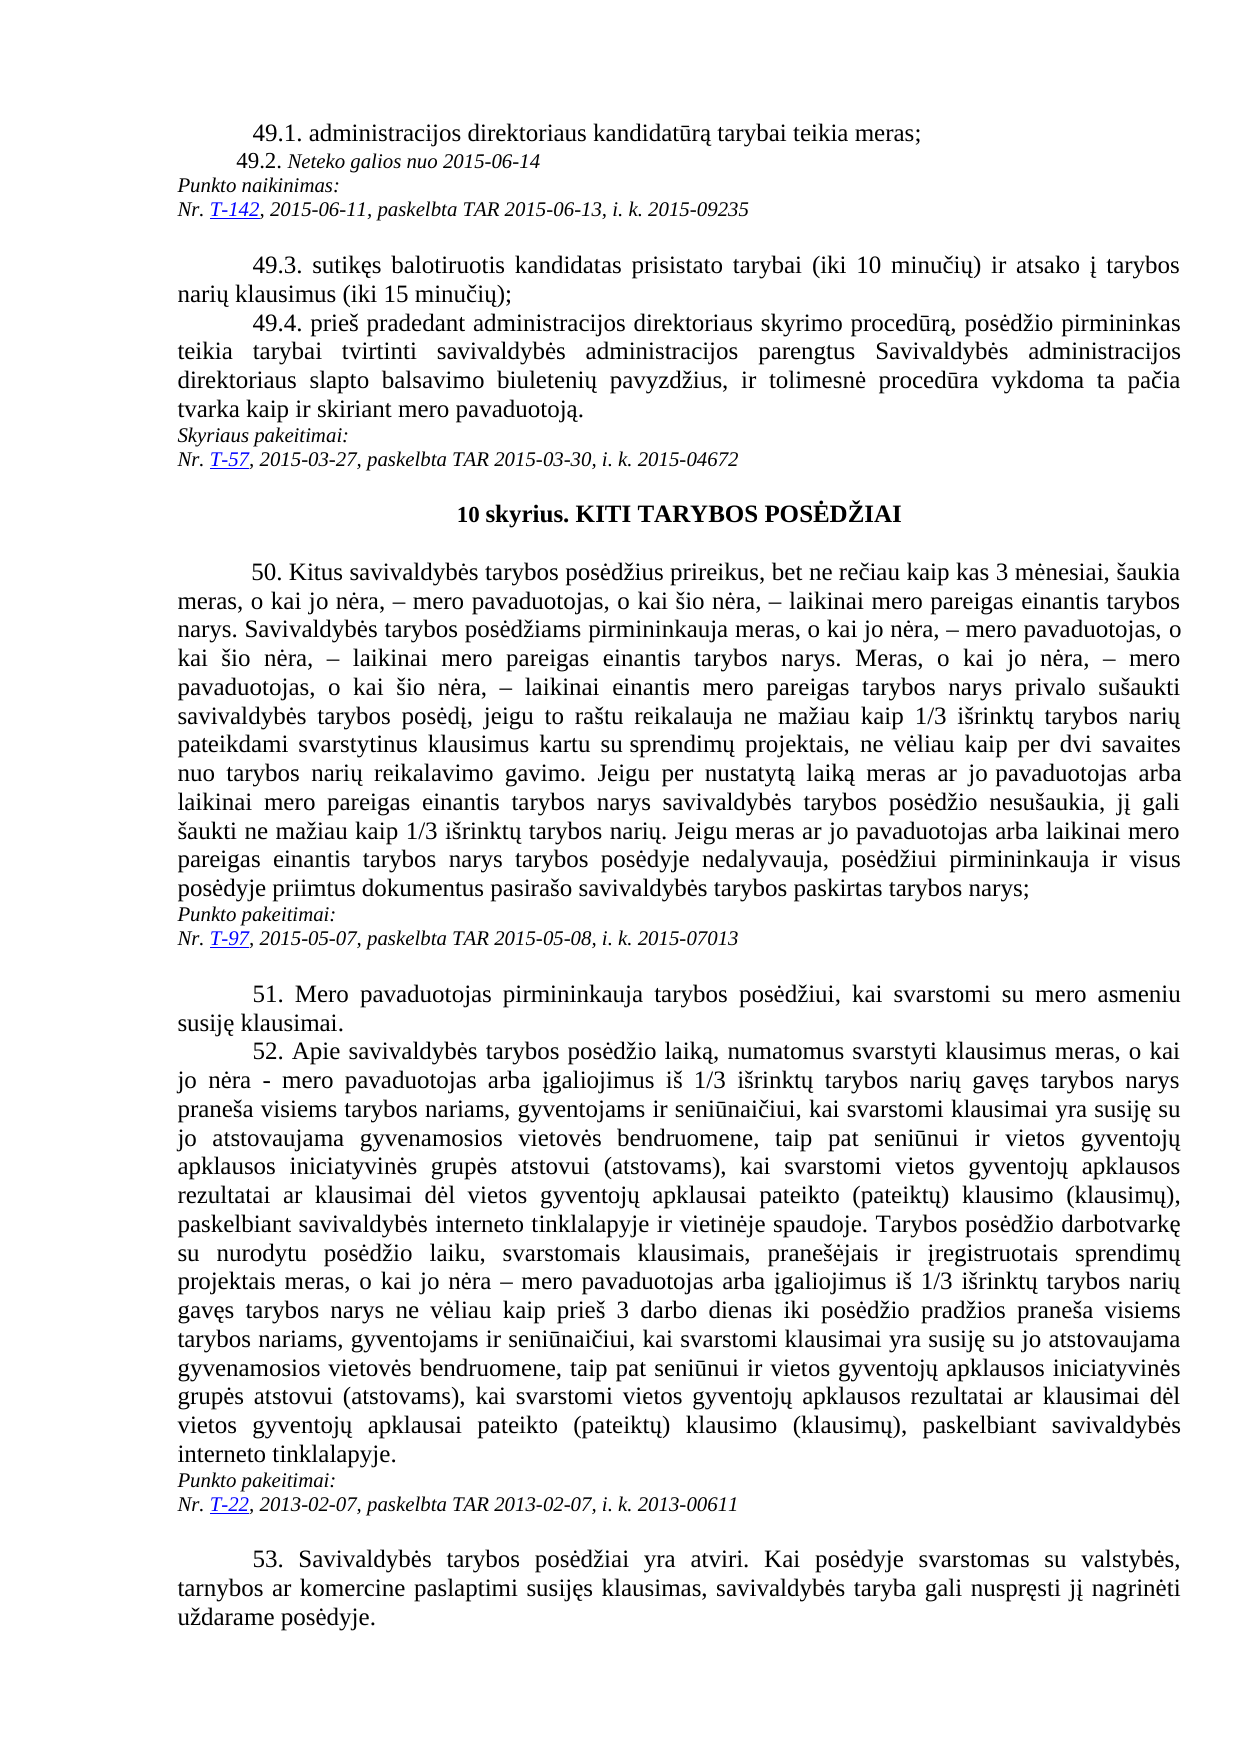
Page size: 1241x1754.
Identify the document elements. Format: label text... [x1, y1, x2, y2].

text Skyriaus pakeitimai: [177, 423, 1181, 447]
text Punkto pakeitimai: [177, 1468, 1181, 1492]
text 52. Apie savivaldybės tarybos posėdžio laiką, numatomus svarstyti klausimus meras, o kai jo nėra - mero pavaduotojas arba įgaliojimus iš 1/3 išrinktų tarybos narių gavęs tarybos narys praneša visiems tarybos nariams, gyventojams ir seniūnaičiui, kai svarstomi klausimai yra susiję su jo atstovaujama gyvenamosios vietovės bendruomene, taip pat seniūnui ir vietos gyventojų apklausos iniciatyvinės grupės atstovui (atstovams), kai svarstomi vietos gyventojų apklausos rezultatai ar klausimai dėl vietos gyventojų apklausai pateikto (pateiktų) klausimo (klausimų), paskelbiant savivaldybės interneto tinklalapyje ir vietinėje spaudoje. Tarybos posėdžio darbotvarkę su nurodytu posėdžio laiku, svarstomais klausimais, pranešėjais ir įregistruotais sprendimų projektais meras, o kai jo nėra – mero pavaduotojas arba įgaliojimus iš 1/3 išrinktų tarybos narių gavęs tarybos narys ne vėliau kaip prieš 3 darbo dienas iki posėdžio pradžios praneša visiems tarybos nariams, gyventojams ir seniūnaičiui, kai svarstomi klausimai yra susiję su jo atstovaujama gyvenamosios vietovės bendruomene, taip pat seniūnui ir vietos gyventojų apklausos iniciatyvinės grupės atstovui (atstovams), kai svarstomi vietos gyventojų apklausos rezultatai ar klausimai dėl vietos gyventojų apklausai pateikto (pateiktų) klausimo (klausimų), paskelbiant savivaldybės interneto tinklalapyje. [177, 1036, 1181, 1468]
text 51. Mero pavaduotojas pirmininkauja tarybos posėdžiui, kai svarstomi su mero asmeniu susiję klausimai. [177, 979, 1181, 1036]
text 49.3. sutikęs balotiruotis kandidatas prisistato tarybai (iki 10 minučių) ir atsako į tarybos narių klausimus (iki 15 minučių); [177, 250, 1181, 308]
text 49.2. Neteko galios nuo 2015-06-14 [177, 147, 1181, 173]
text Nr. T-57, 2015-03-27, paskelbta TAR 2015-03-30, i. k. 2015-04672 [177, 447, 1181, 471]
text 50. Kitus savivaldybės tarybos posėdžius prireikus, bet ne rečiau kaip kas 3 mėnesiai, šaukia meras, o kai jo nėra, – mero pavaduotojas, o kai šio nėra, – laikinai mero pareigas einantis tarybos narys. Savivaldybės tarybos posėdžiams pirmininkauja meras, o kai jo nėra, – mero pavaduotojas, o kai šio nėra, – laikinai mero pareigas einantis tarybos narys. Meras, o kai jo nėra, – mero pavaduotojas, o kai šio nėra, – laikinai einantis mero pareigas tarybos narys privalo sušaukti savivaldybės tarybos posėdį, jeigu to raštu reikalauja ne mažiau kaip 1/3 išrinktų tarybos narių pateikdami svarstytinus klausimus kartu su sprendimų projektais, ne vėliau kaip per dvi savaites nuo tarybos narių reikalavimo gavimo. Jeigu per nustatytą laiką meras ar jo pavaduotojas arba laikinai mero pareigas einantis tarybos narys savivaldybės tarybos posėdžio nesušaukia, jį gali šaukti ne mažiau kaip 1/3 išrinktų tarybos narių. Jeigu meras ar jo pavaduotojas arba laikinai mero pareigas einantis tarybos narys tarybos posėdyje nedalyvauja, posėdžiui pirmininkauja ir visus posėdyje priimtus dokumentus pasirašo savivaldybės tarybos paskirtas tarybos narys; [177, 557, 1181, 902]
text Nr. T-142, 2015-06-11, paskelbta TAR 2015-06-13, i. k. 2015-09235 [177, 197, 1181, 221]
text 49.1. administracijos direktoriaus kandidatūrą tarybai teikia meras; [177, 118, 1181, 147]
text Punkto naikinimas: [177, 173, 1181, 197]
text Nr. T-97, 2015-05-07, paskelbta TAR 2015-05-08, i. k. 2015-07013 [177, 926, 1181, 950]
text 10 skyrius. KITI TARYBOS POSĖDŽIAI [177, 499, 1181, 528]
text Nr. T-22, 2013-02-07, paskelbta TAR 2013-02-07, i. k. 2013-00611 [177, 1492, 1181, 1516]
text 49.4. prieš pradedant administracijos direktoriaus skyrimo procedūrą, posėdžio pirmininkas teikia tarybai tvirtinti savivaldybės administracijos parengtus Savivaldybės administracijos direktoriaus slapto balsavimo biuletenių pavyzdžius, ir tolimesnė procedūra vykdoma ta pačia tvarka kaip ir skiriant mero pavaduotoją. [177, 308, 1181, 423]
text 53. Savivaldybės tarybos posėdžiai yra atviri. Kai posėdyje svarstomas su valstybės, tarnybos ar komercine paslaptimi susijęs klausimas, savivaldybės taryba gali nuspręsti jį nagrinėti uždarame posėdyje. [177, 1544, 1181, 1631]
text Punkto pakeitimai: [177, 902, 1181, 926]
